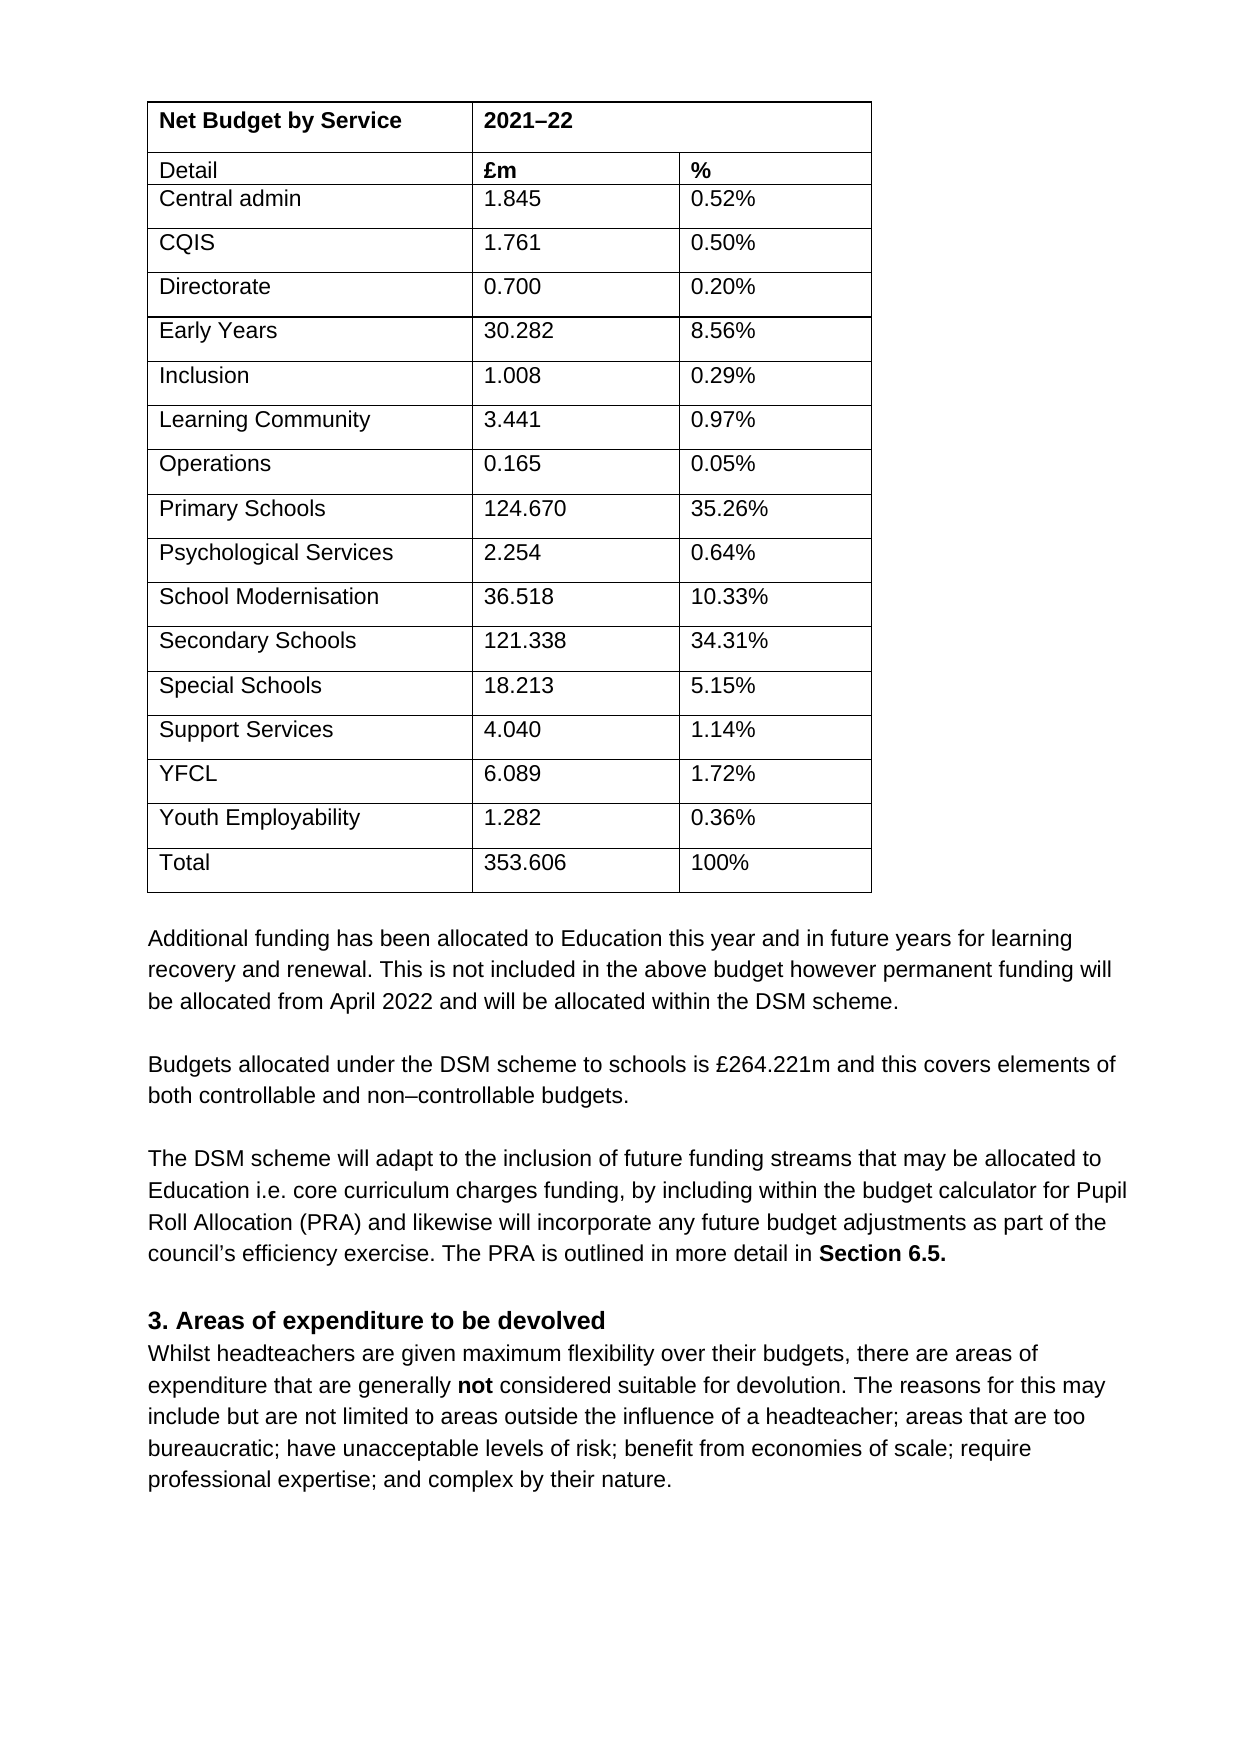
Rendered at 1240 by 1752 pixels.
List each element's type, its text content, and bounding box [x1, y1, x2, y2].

table_cell 0.50% [680, 229, 871, 272]
table_cell 4.040 [473, 716, 679, 759]
table_cell 35.26% [680, 495, 871, 538]
table_cell 1.282 [473, 804, 679, 848]
table_cell 1.14% [680, 716, 871, 759]
text The DSM scheme will adapt to the inclusion of future funding streams that may be allocated to Education i.e. core curriculum charges funding, by including within the budget calculator for Pupil Roll Allocation (PRA) and likewise will incorporate any future budget adjustments as part of the council’s efficiency exercise. The PRA is outlined in more detail in Section 6.5. [148, 1145, 1137, 1266]
subtitle 3. Areas of expenditure to be devolved [148, 1306, 1137, 1334]
table_cell Learning Community [148, 406, 472, 449]
table_cell 100% [680, 849, 871, 892]
table_cell 5.15% [680, 672, 871, 715]
table_cell 0.29% [680, 362, 871, 405]
table_cell 2.254 [473, 539, 679, 582]
table_cell Directorate [148, 273, 472, 316]
table_cell School Modernisation [148, 583, 472, 626]
text Additional funding has been allocated to Education this year and in future years for learning recovery and renewal. This is not included in the above budget however permanent funding will be allocated from April 2022 and will be allocated within the DSM scheme. [148, 924, 1137, 1014]
table_cell 6.089 [473, 760, 679, 803]
table_cell 18.213 [473, 672, 679, 715]
table_cell Total [148, 849, 472, 892]
table_cell 124.670 [473, 495, 679, 538]
table_cell 34.31% [680, 627, 871, 671]
table_cell Psychological Services [148, 539, 472, 582]
table_cell 8.56% [680, 318, 871, 361]
table_cell 1.761 [473, 229, 679, 272]
table_cell 0.20% [680, 273, 871, 316]
table_cell Support Services [148, 716, 472, 759]
table_cell 121.338 [473, 627, 679, 671]
table_cell 0.64% [680, 539, 871, 582]
table_cell 30.282 [473, 318, 679, 361]
table_cell Inclusion [148, 362, 472, 405]
table_cell 0.700 [473, 273, 679, 316]
table_cell 353.606 [473, 849, 679, 892]
table_cell Youth Employability [148, 804, 472, 848]
table_cell 3.441 [473, 406, 679, 449]
table_header Net Budget by Service [148, 103, 472, 152]
table_cell 36.518 [473, 583, 679, 626]
table_cell 1.008 [473, 362, 679, 405]
table_cell YFCL [148, 760, 472, 803]
table_cell 0.36% [680, 804, 871, 848]
table_cell 1.72% [680, 760, 871, 803]
table_cell Early Years [148, 318, 472, 361]
text Whilst headteachers are given maximum flexibility over their budgets, there are areas of expenditure that are generally not considered suitable for devolution. The reasons for this may include but are not limited to areas outside the influence of a headteacher; areas that are too bureaucratic; have unacceptable levels of risk; benefit from economies of scale; require professional expertise; and complex by their nature. [148, 1340, 1137, 1493]
table_cell Operations [148, 450, 472, 493]
table_cell 0.05% [680, 450, 871, 493]
table_header 2021–22 [473, 103, 871, 152]
table_cell CQIS [148, 229, 472, 272]
table_cell % [680, 153, 871, 183]
text Budgets allocated under the DSM scheme to schools is £264.221m and this covers elements of both controllable and non–controllable budgets. [148, 1051, 1137, 1109]
table_cell Central admin [148, 185, 472, 228]
table_cell 0.52% [680, 185, 871, 228]
table_cell 0.165 [473, 450, 679, 493]
table_cell Primary Schools [148, 495, 472, 538]
table_cell £m [473, 153, 679, 183]
table_cell Detail [148, 153, 472, 183]
table_cell 1.845 [473, 185, 679, 228]
table_cell Secondary Schools [148, 627, 472, 671]
table_cell 0.97% [680, 406, 871, 449]
table_cell Special Schools [148, 672, 472, 715]
table_cell 10.33% [680, 583, 871, 626]
